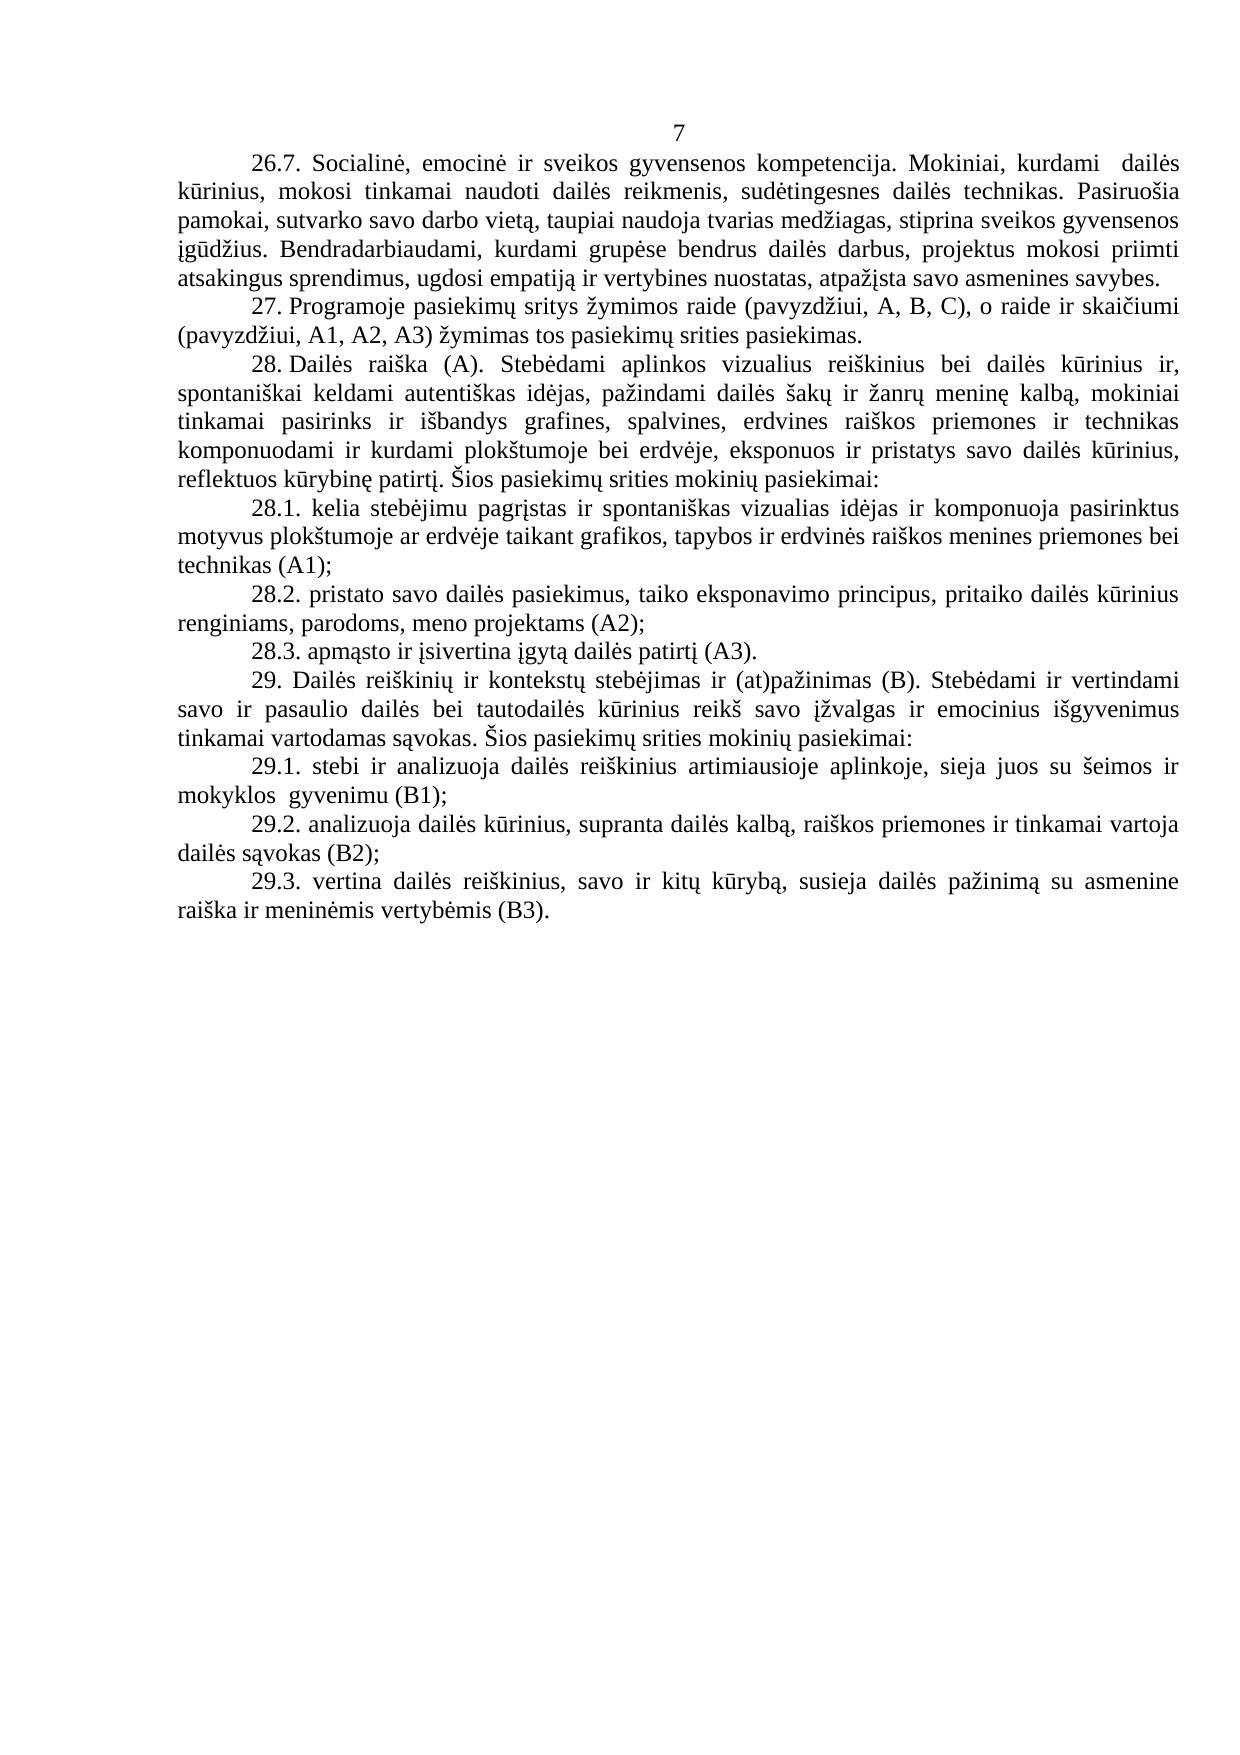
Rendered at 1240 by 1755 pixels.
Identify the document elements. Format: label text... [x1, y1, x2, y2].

text 26.7. Socialinė, emocinė ir sveikos gyvensenos kompetencija. Mokiniai, kurdami dailės kūrinius, mokosi tinkamai naudoti dailės reikmenis, sudėtingesnes dailės technikas. Pasiruošia pamokai, sutvarko savo darbo vietą, taupiai naudoja tvarias medžiagas, stiprina sveikos gyvensenos įgūdžius. Bendradarbiaudami, kurdami grupėse bendrus dailės darbus, projektus mokosi priimti atsakingus sprendimus, ugdosi empatiją ir vertybines nuostatas, atpažįsta savo asmenines savybes. [177, 148, 1181, 291]
text 28.2. pristato savo dailės pasiekimus, taiko eksponavimo principus, pritaiko dailės kūrinius renginiams, parodoms, meno projektams (A2); [177, 579, 1181, 636]
text 29.3. vertina dailės reiškinius, savo ir kitų kūrybą, susieja dailės pažinimą su asmenine raiška ir meninėmis vertybėmis (B3). [177, 866, 1181, 924]
text 29.1. stebi ir analizuoja dailės reiškinius artimiausioje aplinkoje, sieja juos su šeimos ir mokyklos gyvenimu (B1); [177, 751, 1181, 809]
text 28.3. apmąsto ir įsivertina įgytą dailės patirtį (A3). [177, 636, 1181, 665]
text 28.1. kelia stebėjimu pagrįstas ir spontaniškas vizualias idėjas ir komponuoja pasirinktus motyvus plokštumoje ar erdvėje taikant grafikos, tapybos ir erdvinės raiškos menines priemones bei technikas (A1); [177, 493, 1181, 579]
text 29.2. analizuoja dailės kūrinius, supranta dailės kalbą, raiškos priemones ir tinkamai vartoja dailės sąvokas (B2); [177, 809, 1181, 866]
text 28. Dailės raiška (A). Stebėdami aplinkos vizualius reiškinius bei dailės kūrinius ir, spontaniškai keldami autentiškas idėjas, pažindami dailės šakų ir žanrų meninę kalbą, mokiniai tinkamai pasirinks ir išbandys grafines, spalvines, erdvines raiškos priemones ir technikas komponuodami ir kurdami plokštumoje bei erdvėje, eksponuos ir pristatys savo dailės kūrinius, reflektuos kūrybinę patirtį. Šios pasiekimų srities mokinių pasiekimai: [177, 349, 1181, 493]
text 27. Programoje pasiekimų sritys žymimos raide (pavyzdžiui, A, B, C), o raide ir skaičiumi (pavyzdžiui, A1, A2, A3) žymimas tos pasiekimų srities pasiekimas. [177, 291, 1181, 349]
text 29. Dailės reiškinių ir kontekstų stebėjimas ir (at)pažinimas (B). Stebėdami ir vertindami savo ir pasaulio dailės bei tautodailės kūrinius reikš savo įžvalgas ir emocinius išgyvenimus tinkamai vartodamas sąvokas. Šios pasiekimų srities mokinių pasiekimai: [177, 665, 1181, 751]
